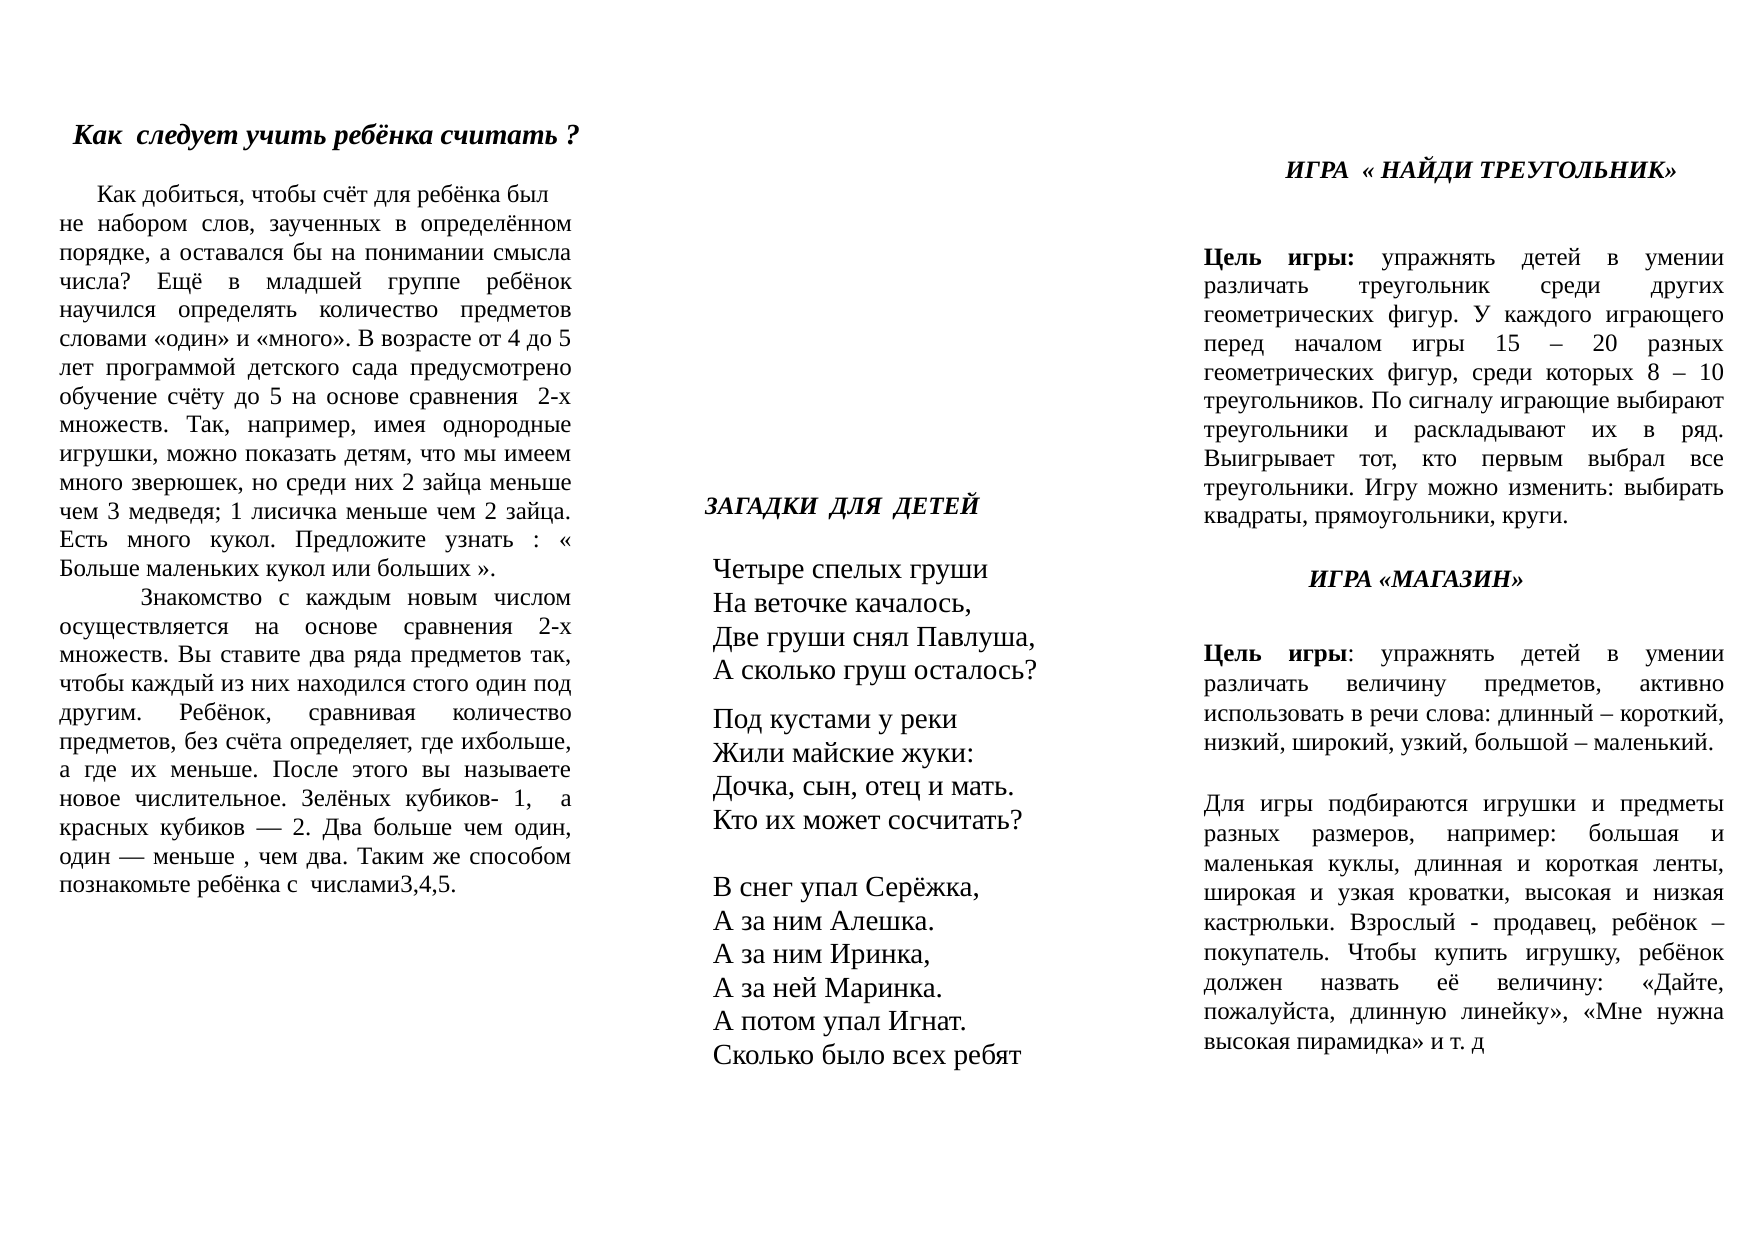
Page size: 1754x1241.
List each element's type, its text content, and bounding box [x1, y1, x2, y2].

text Для игры подбираются игрушки и предметы разных размеров, например: большая и маленькая куклы, длинная и короткая ленты, широкая и узкая кроватки, высокая и низкая кастрюльки. Взрослый - продавец, ребёнок – покупатель. Чтобы купить игрушку, ребёнок должен назвать её величину: «Дайте, пожалуйста, длинную линейку», «Мне нужна высокая пирамидка» и т. д [1204, 787, 1724, 1055]
text Четыре спелых груши На веточке качалось, Две груши снял Павлуша, А сколько груш осталось? [713, 552, 1169, 686]
text Как добиться, чтобы счёт для ребёнка был [59, 179, 614, 208]
text Под кустами у реки Жили майские жуки: Дочка, сын, отец и мать. Кто их может сосчитать? [713, 701, 1169, 836]
text не набором слов, заученных в определённом порядке, а оставался бы на понимании смысла числа? Ещё в младшей группе ребёнок научился определять количество предметов словами «один» и «много». В возрасте от 4 до 5 лет программой детского сада предусмотрено обучение счёту до 5 на основе сравнения 2-х множеств. Так, например, имея однородные игрушки, можно показать детям, что мы имеем много зверюшек, но среди них 2 зайца меньше чем 3 медведя; 1 лисичка меньше чем 2 зайца. Есть много кукол. Предложите узнать : « Больше маленьких кукол или больших ». [59, 208, 572, 582]
text В снег упал Серёжка, А за ним Алешка. А за ним Иринка, А за ней Маринка. А потом упал Игнат. Сколько было всех ребят [713, 869, 1169, 1070]
text Как следует учить ребёнка считать ? [59, 117, 613, 151]
list ИГРА «МАГАЗИН» [1204, 563, 1724, 592]
text Цель игры: упражнять детей в умении различать величину предметов, активно использовать в речи слова: длинный – короткий, низкий, широкий, узкий, большой – маленький. [1204, 637, 1724, 756]
text ИГРА « НАЙДИ ТРЕУГОЛЬНИК» [1204, 151, 1724, 184]
text Знакомство с каждым новым числом осуществляется на основе сравнения 2-х множеств. Вы ставите два ряда предметов так, чтобы каждый из них находился стого один под другим. Ребёнок, сравнивая количество предметов, без счёта определяет, где ихбольше, а где их меньше. После этого вы называете новое числительное. Зелёных кубиков- 1, а красных кубиков — 2. Два больше чем один, один — меньше , чем два. Таким же способом познакомьте ребёнка с числами3,4,5. [59, 582, 572, 898]
text Цель игры: упражнять детей в умении различать треугольник среди других геометрических фигур. У каждого играющего перед началом игры 15 – 20 разных геометрических фигур, среди которых 8 – 10 треугольников. По сигналу играющие выбирают треугольники и раскладывают их в ряд. Выигрывает тот, кто первым выбрал все треугольники. Игру можно изменить: выбирать квадраты, прямоугольники, круги. [1204, 242, 1724, 529]
text ЗАГАДКИ ДЛЯ ДЕТЕЙ [614, 491, 1169, 520]
